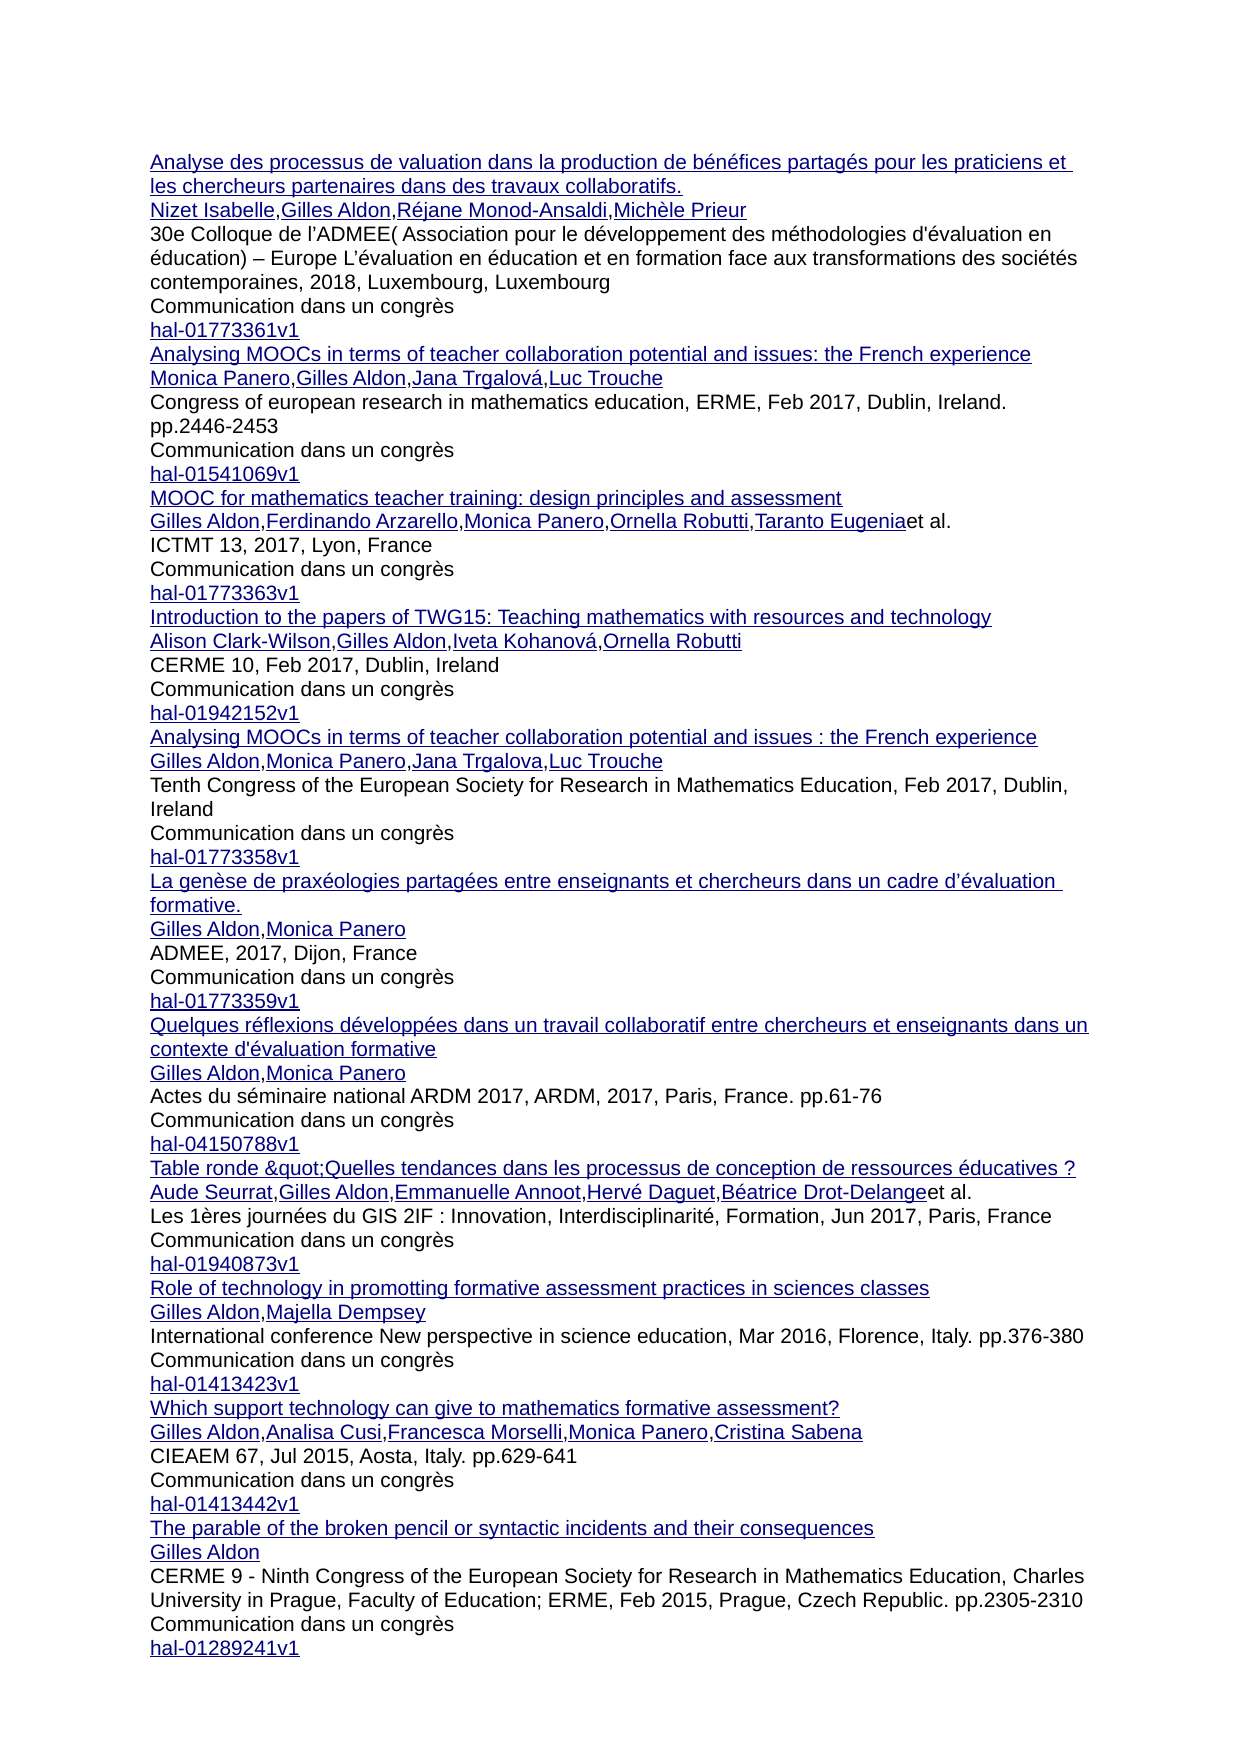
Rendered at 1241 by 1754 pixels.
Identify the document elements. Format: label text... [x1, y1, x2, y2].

table_cell Table ronde &quot;Quelles tendances dans les processus de conception de ressources éducatives ? Aude Seurrat,Gilles Aldon,Emmanuelle Annoot,Hervé Daguet,Béatrice Drot-Delangeet al. Les 1ères journées du GIS 2IF : Innovation, Interdisciplinarité, Formation, Jun 2017, Paris, France Communication dans un congrès hal-01940873v1 [150, 1156, 1090, 1276]
table_cell Analyse des processus de valuation dans la production de bénéfices partagés pour les praticiens et les chercheurs partenaires dans des travaux collaboratifs. Nizet Isabelle,Gilles Aldon,Réjane Monod-Ansaldi,Michèle Prieur 30e Colloque de l’ADMEE( Association pour le développement des méthodologies d'évaluation en éducation) – Europe L’évaluation en éducation et en formation face aux transformations des sociétés contemporaines, 2018, Luxembourg, Luxembourg Communication dans un congrès hal-01773361v1 [150, 150, 1090, 342]
table_cell Which support technology can give to mathematics formative assessment? Gilles Aldon,Analisa Cusi,Francesca Morselli,Monica Panero,Cristina Sabena CIEAEM 67, Jul 2015, Aosta, Italy. pp.629-641 Communication dans un congrès hal-01413442v1 [150, 1396, 1090, 1516]
table_cell Analysing MOOCs in terms of teacher collaboration potential and issues : the French experience Gilles Aldon,Monica Panero,Jana Trgalova,Luc Trouche Tenth Congress of the European Society for Research in Mathematics Education, Feb 2017, Dublin, Ireland Communication dans un congrès hal-01773358v1 [150, 725, 1090, 869]
table_cell Quelques réflexions développées dans un travail collaboratif entre chercheurs et enseignants dans un contexte d'évaluation formative Gilles Aldon,Monica Panero Actes du séminaire national ARDM 2017, ARDM, 2017, Paris, France. pp.61-76 Communication dans un congrès hal-04150788v1 [150, 1013, 1090, 1156]
table_cell Role of technology in promotting formative assessment practices in sciences classes Gilles Aldon,Majella Dempsey International conference New perspective in science education, Mar 2016, Florence, Italy. pp.376-380 Communication dans un congrès hal-01413423v1 [150, 1276, 1090, 1396]
table_cell MOOC for mathematics teacher training: design principles and assessment Gilles Aldon,Ferdinando Arzarello,Monica Panero,Ornella Robutti,Taranto Eugeniaet al. ICTMT 13, 2017, Lyon, France Communication dans un congrès hal-01773363v1 [150, 485, 1090, 605]
table_cell Analysing MOOCs in terms of teacher collaboration potential and issues: the French experience Monica Panero,Gilles Aldon,Jana Trgalová,Luc Trouche Congress of european research in mathematics education, ERME, Feb 2017, Dublin, Ireland. pp.2446-2453 Communication dans un congrès hal-01541069v1 [150, 342, 1090, 485]
table_cell The parable of the broken pencil or syntactic incidents and their consequences Gilles Aldon CERME 9 - Ninth Congress of the European Society for Research in Mathematics Education, Charles University in Prague, Faculty of Education; ERME, Feb 2015, Prague, Czech Republic. pp.2305-2310 Communication dans un congrès hal-01289241v1 [150, 1516, 1090, 1659]
table_cell La genèse de praxéologies partagées entre enseignants et chercheurs dans un cadre d’évaluation formative. Gilles Aldon,Monica Panero ADMEE, 2017, Dijon, France Communication dans un congrès hal-01773359v1 [150, 869, 1090, 1012]
table_cell Introduction to the papers of TWG15: Teaching mathematics with resources and technology Alison Clark-Wilson,Gilles Aldon,Iveta Kohanová,Ornella Robutti CERME 10, Feb 2017, Dublin, Ireland Communication dans un congrès hal-01942152v1 [150, 605, 1090, 725]
